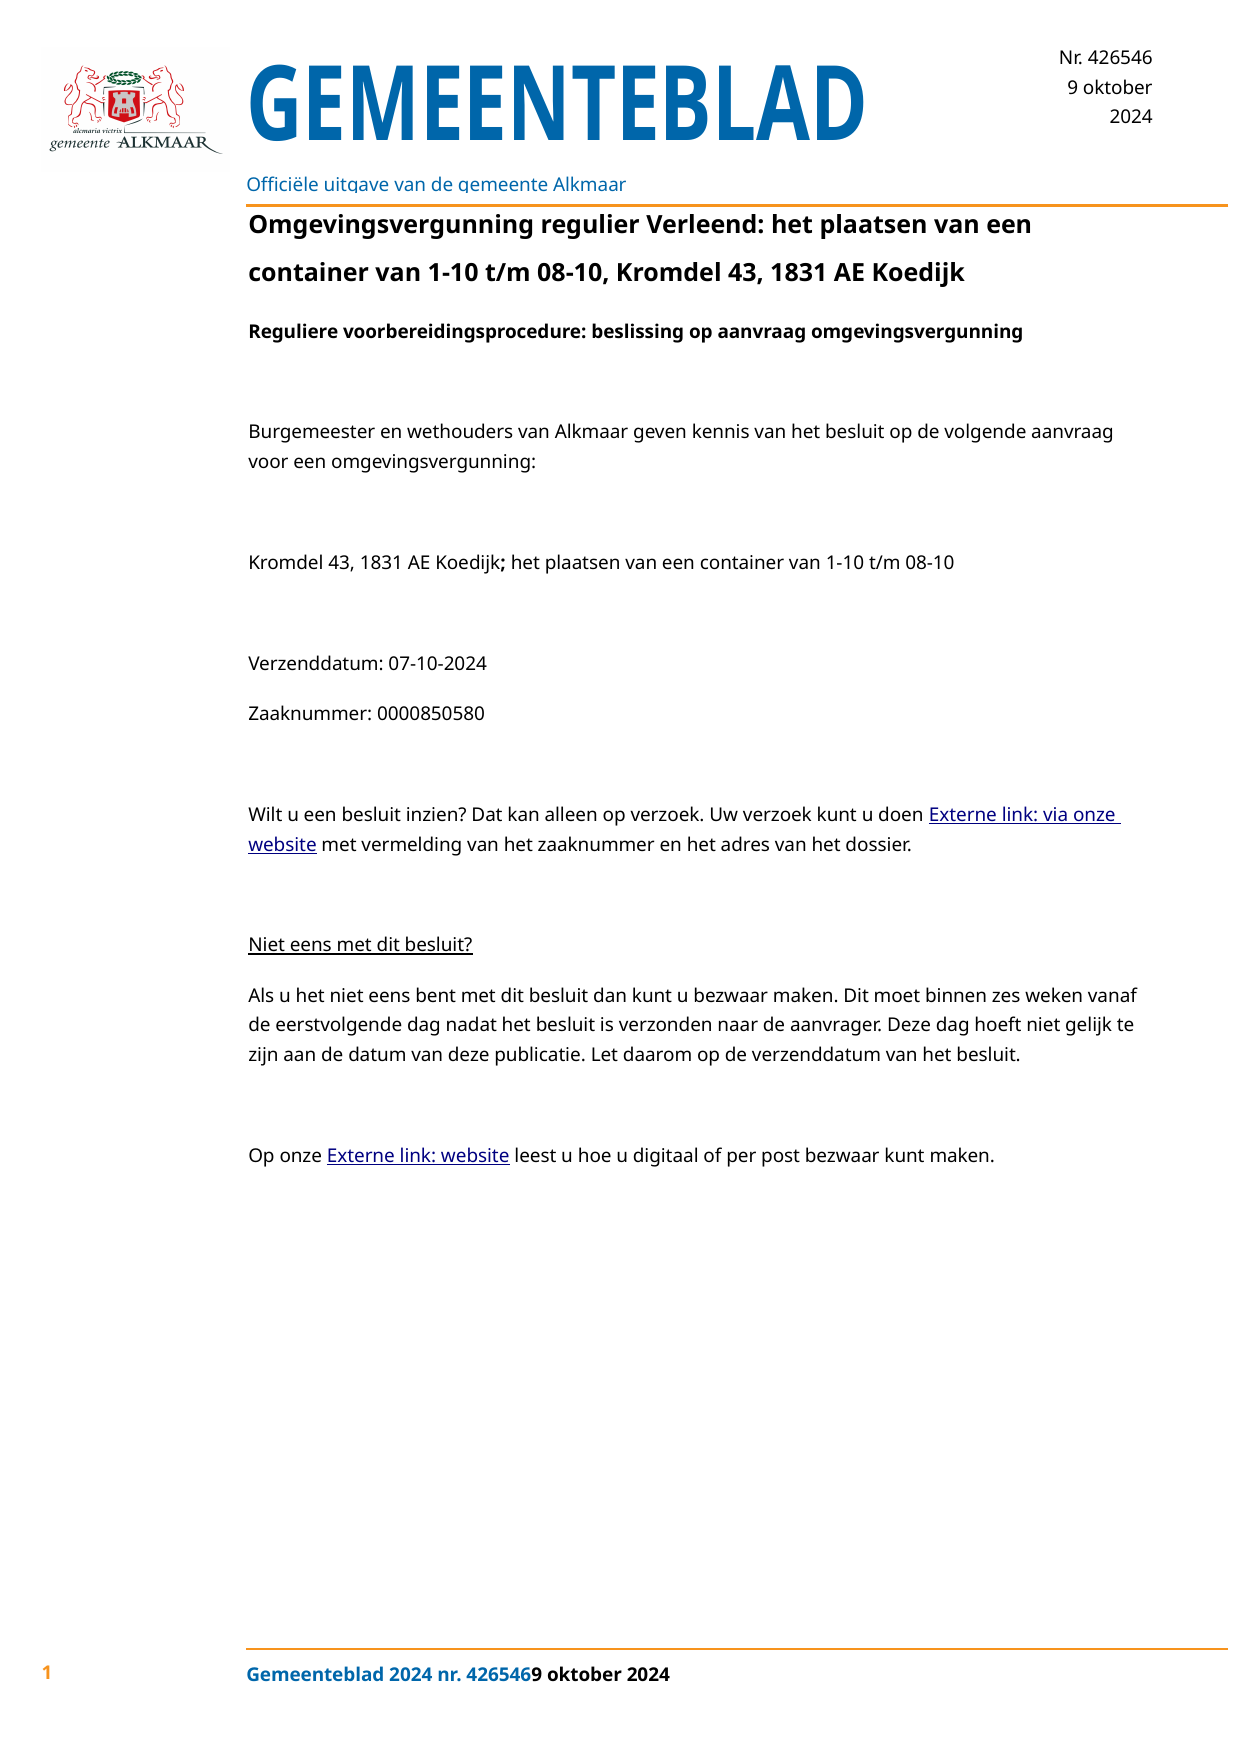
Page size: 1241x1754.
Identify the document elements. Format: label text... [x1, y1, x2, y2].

text Reguliere voorbereidingsprocedure: beslissing op aanvraag omgevingsvergunning [248, 318, 1152, 344]
text Verzenddatum: 07-10-2024 [248, 650, 1152, 676]
text Burgemeester en wethouders van Alkmaar geven kennis van het besluit op de volgende aanvraag voor een omgevingsvergunning: [248, 419, 1152, 474]
picture [41, 47, 231, 172]
text Als u het niet eens bent met dit besluit dan kunt u bezwaar maken. Dit moet binnen zes weken vanaf de eerstvolgende dag nadat het besluit is verzonden naar de aanvrager. Deze dag hoeft niet gelijk te zijn aan de datum van deze publicatie. Let daarom op de verzenddatum van het besluit. [248, 982, 1152, 1067]
text Kromdel 43, 1831 AE Koedijk; het plaatsen van een container van 1-10 t/m 08-10 [248, 549, 1152, 575]
text Zaaknummer: 0000850580 [248, 700, 1152, 726]
text Niet eens met dit besluit? [248, 932, 1152, 957]
text Wilt u een besluit inzien? Dat kan alleen op verzoek. Uw verzoek kunt u doen Externe link: via onze website met vermelding van het zaaknummer en het adres van het dossier. [248, 801, 1152, 857]
text Op onze Externe link: website leest u hoe u digitaal of per post bezwaar kunt maken. [248, 1142, 1152, 1168]
text Omgevingsvergunning regulier Verleend: het plaatsen van een container van 1-10 t/m 08-10, Kromdel 43, 1831 AE Koedijk [248, 207, 1152, 288]
